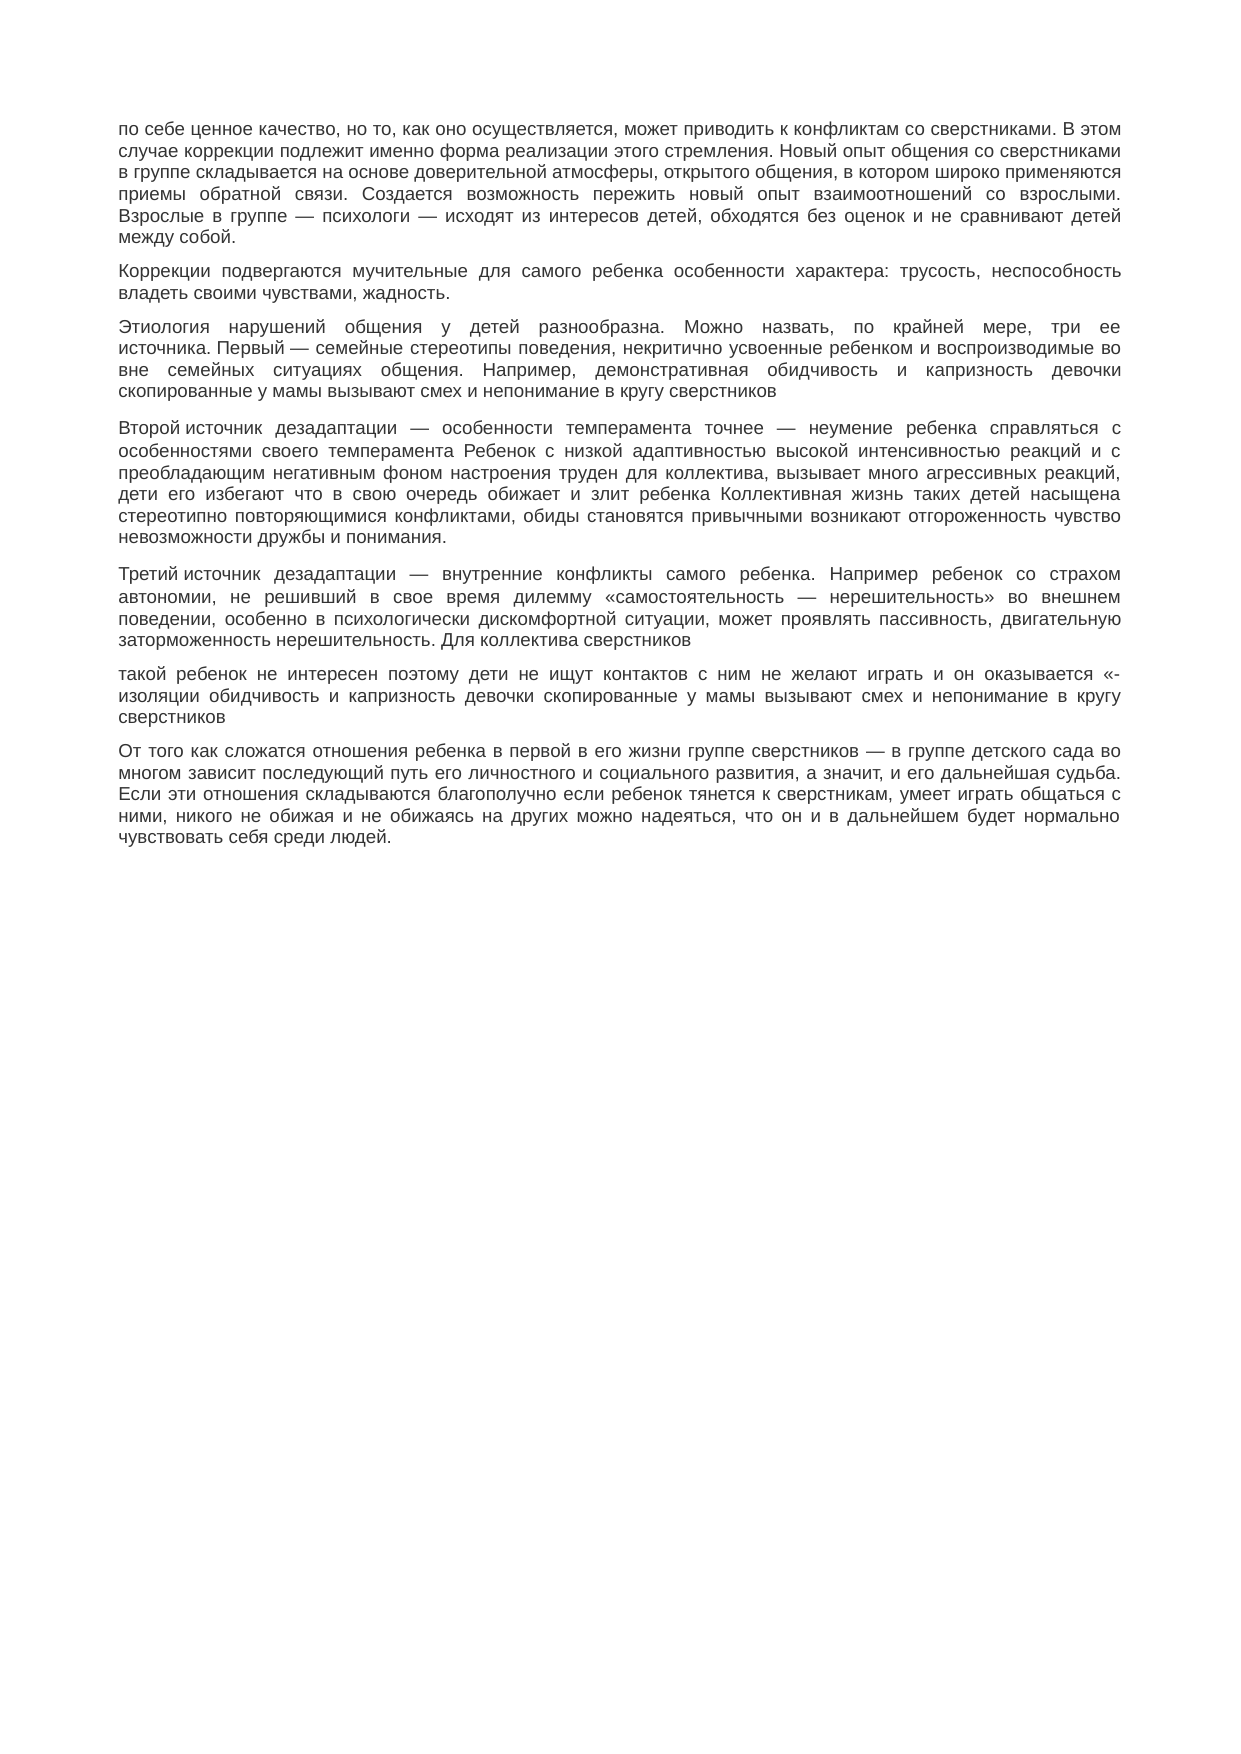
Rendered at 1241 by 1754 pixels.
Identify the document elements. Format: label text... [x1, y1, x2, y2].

text Этиология нарушений общения у детей разнообразна. Можно назвать, по крайней мере, три ее источника. Первый — семейные стереотипы поведения, некритично усвоенные ребенком и воспроизводимые во вне семейных ситуациях общения. Например, демонстративная обидчивость и капризность девочки скопированные у мамы вызывают смех и непонимание в кругу сверстников [118, 316, 1122, 402]
text От того как сложатся отношения ребенка в первой в его жизни группе сверстников — в группе детского сада во многом зависит последующий путь его личностного и социального развития, а значит, и его дальнейшая судьба. Если эти отношения складываются благополучно если ребенок тянется к сверстникам, умеет играть общаться с ними, никого не обижая и не обижаясь на других можно надеяться, что он и в дальнейшем будет нормально чувствовать себя среди людей. [118, 740, 1122, 848]
text по себе ценное качество, но то, как оно осуществляется, может приводить к конфликтам со сверстниками. В этом случае коррекции подлежит именно форма реализации этого стремления. Новый опыт общения со сверстниками в группе складывается на основе доверительной атмосферы, открытого общения, в котором широко применяются приемы обратной связи. Создается возможность пережить новый опыт взаимоотношений со взрослыми. Взрослые в группе — психологи — исходят из интересов детей, обходятся без оценок и не сравнивают детей между собой. [118, 118, 1122, 247]
text Коррекции подвергаются мучительные для самого ребенка особенности характера: трусость, неспособность владеть своими чувствами, жадность. [118, 260, 1122, 303]
text Второй источник дезадаптации — особенности темперамента точнее — неумение ребенка справляться с особенностями своего темперамента Ребенок с низкой адаптивностью высокой интенсивностью реакций и с преобладающим негативным фоном настроения труден для коллектива, вызывает много агрессивных реакций, дети его избегают что в свою очередь обижает и злит ребенка Коллективная жизнь таких детей насыщена стереотипно повторяющимися конфликтами, обиды становятся привычными возникают отгороженность чувство невозможности дружбы и понимания. [118, 414, 1122, 548]
text Третий источник дезадаптации — внутренние конфликты самого ребенка. Например ребенок со страхом автономии, не решивший в свое время дилемму «самостоятельность — нерешительность» во внешнем поведении, особенно в психологически дискомфортной ситуации, может проявлять пассивность, двигательную заторможенность нерешительность. Для коллектива сверстников [118, 560, 1122, 650]
text такой ребенок не интересен поэтому дети не ищут контактов с ним не желают играть и он оказывается «- изоляции обидчивость и капризность девочки скопированные у мамы вызывают смех и непонимание в кругу сверстников [118, 663, 1122, 728]
